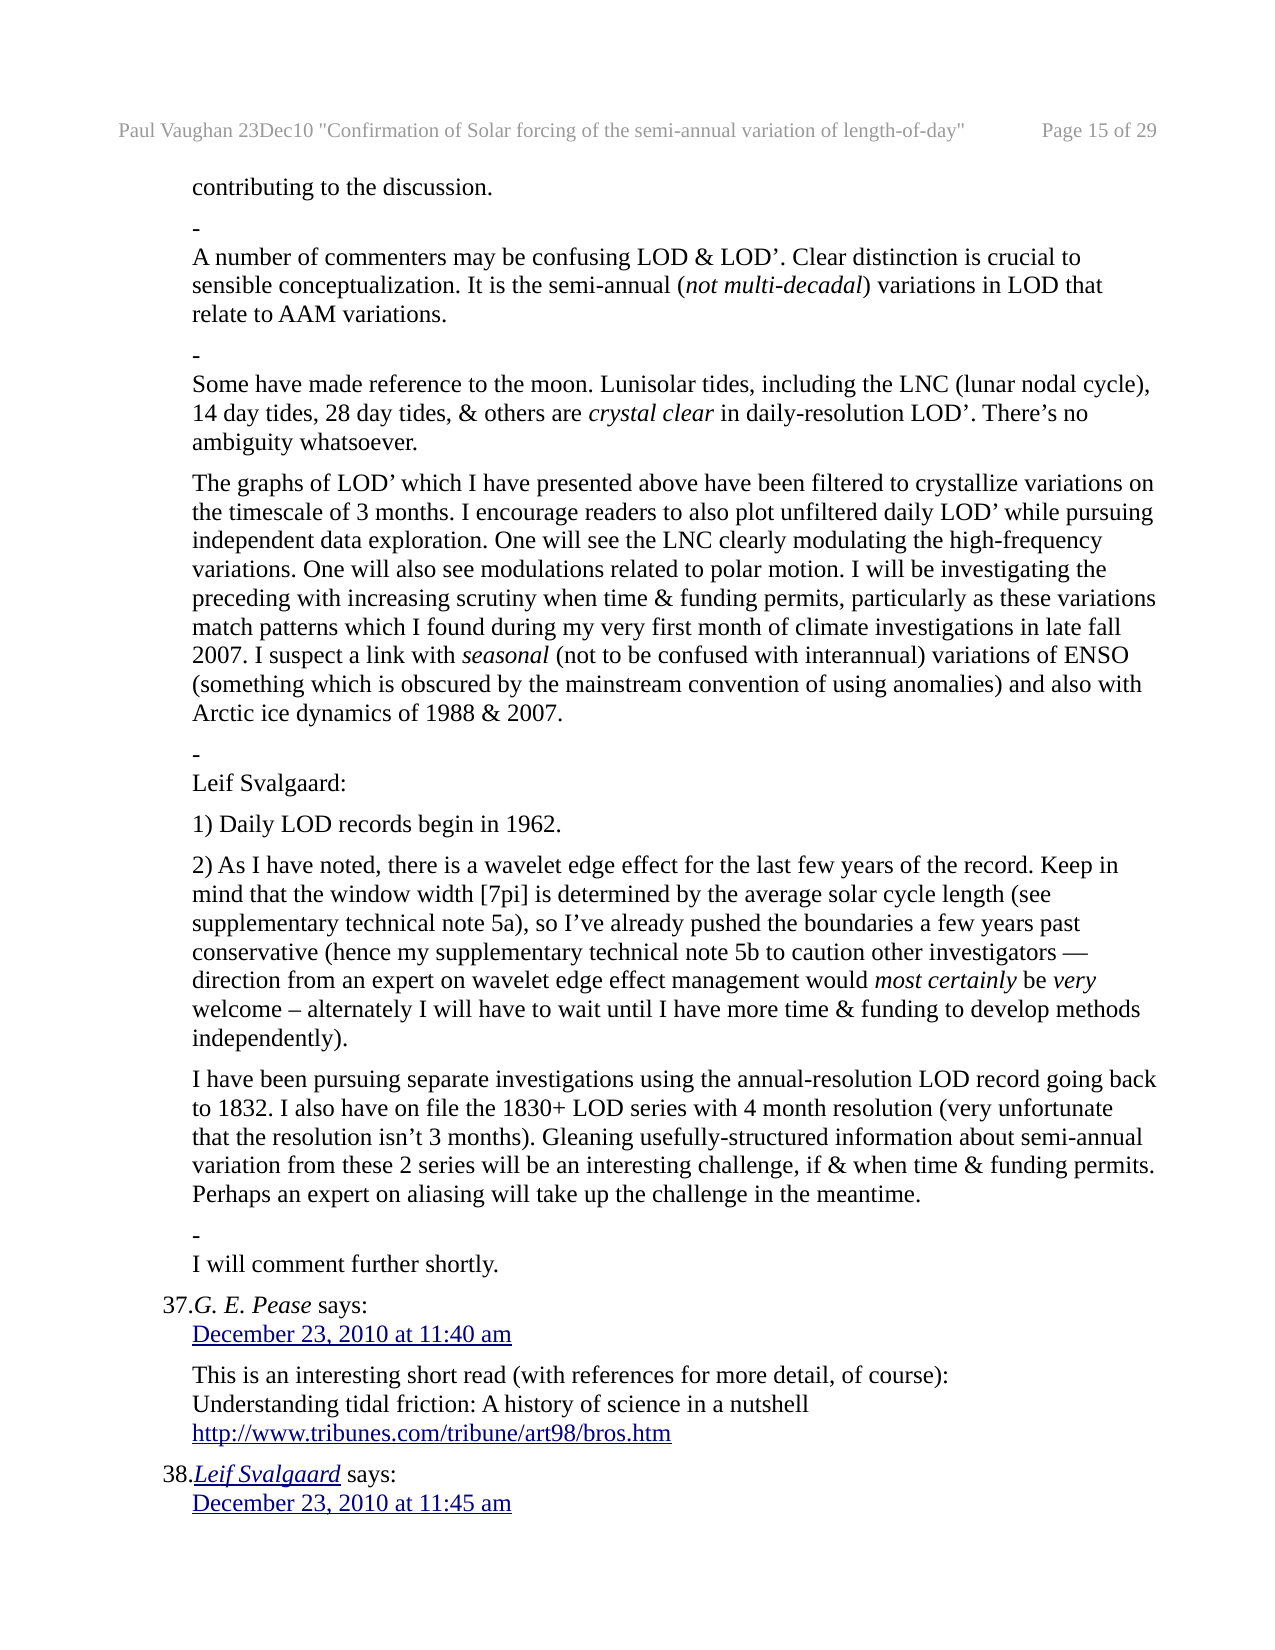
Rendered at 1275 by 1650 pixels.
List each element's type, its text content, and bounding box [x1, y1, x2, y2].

list G. E. Pease says: [162, 1290, 1157, 1319]
list 1) Daily LOD records begin in 1962. [162, 809, 1157, 838]
list - A number of commenters may be confusing LOD & LOD’. Clear distinction is crucial to sensible conceptualization. It is the semi-annual (not multi-decadal) variations in LOD that relate to AAM variations. [162, 213, 1157, 328]
list - Some have made reference to the moon. Lunisolar tides, including the LNC (lunar nodal cycle), 14 day tides, 28 day tides, & others are crystal clear in daily-resolution LOD’. There’s no ambiguity whatsoever. [162, 340, 1157, 455]
list 2) As I have noted, there is a wavelet edge effect for the last few years of the record. Keep in mind that the window width [7pi] is determined by the average solar cycle length (see supplementary technical note 5a), so I’ve already pushed the boundaries a few years past conservative (hence my supplementary technical note 5b to caution other investigators — direction from an expert on wavelet edge effect management would most certainly be very welcome – alternately I will have to wait until I have more time & funding to develop methods independently). [162, 850, 1157, 1052]
list contributing to the discussion. [162, 172, 1157, 200]
list Leif Svalgaard says: [162, 1459, 1157, 1488]
list I have been pursuing separate investigations using the annual-resolution LOD record going back to 1832. I also have on file the 1830+ LOD series with 4 month resolution (very unfortunate that the resolution isn’t 3 months). Gleaning usefully-structured information about semi-annual variation from these 2 series will be an interesting challenge, if & when time & funding permits. Perhaps an expert on aliasing will take up the challenge in the meantime. [162, 1064, 1157, 1208]
list The graphs of LOD’ which I have presented above have been filtered to crystallize variations on the timescale of 3 months. I encourage readers to also plot unfiltered daily LOD’ while pursuing independent data exploration. One will see the LNC clearly modulating the high-frequency variations. One will also see modulations related to polar motion. I will be investigating the preceding with increasing scrutiny when time & funding permits, particularly as these variations match patterns which I found during my very first month of climate investigations in late fall 2007. I suspect a link with seasonal (not to be confused with interannual) variations of ENSO (something which is obscured by the mainstream convention of using anomalies) and also with Arctic ice dynamics of 1988 & 2007. [162, 468, 1157, 727]
list - I will comment further shortly. [162, 1220, 1157, 1278]
list December 23, 2010 at 11:45 am [162, 1488, 1157, 1517]
list - Leif Svalgaard: [162, 739, 1157, 797]
list December 23, 2010 at 11:40 am [162, 1319, 1157, 1348]
list This is an interesting short read (with references for more detail, of course): Understanding tidal friction: A history of science in a nutshell http://www.tribunes.com/tribune/art98/bros.htm [162, 1360, 1157, 1447]
